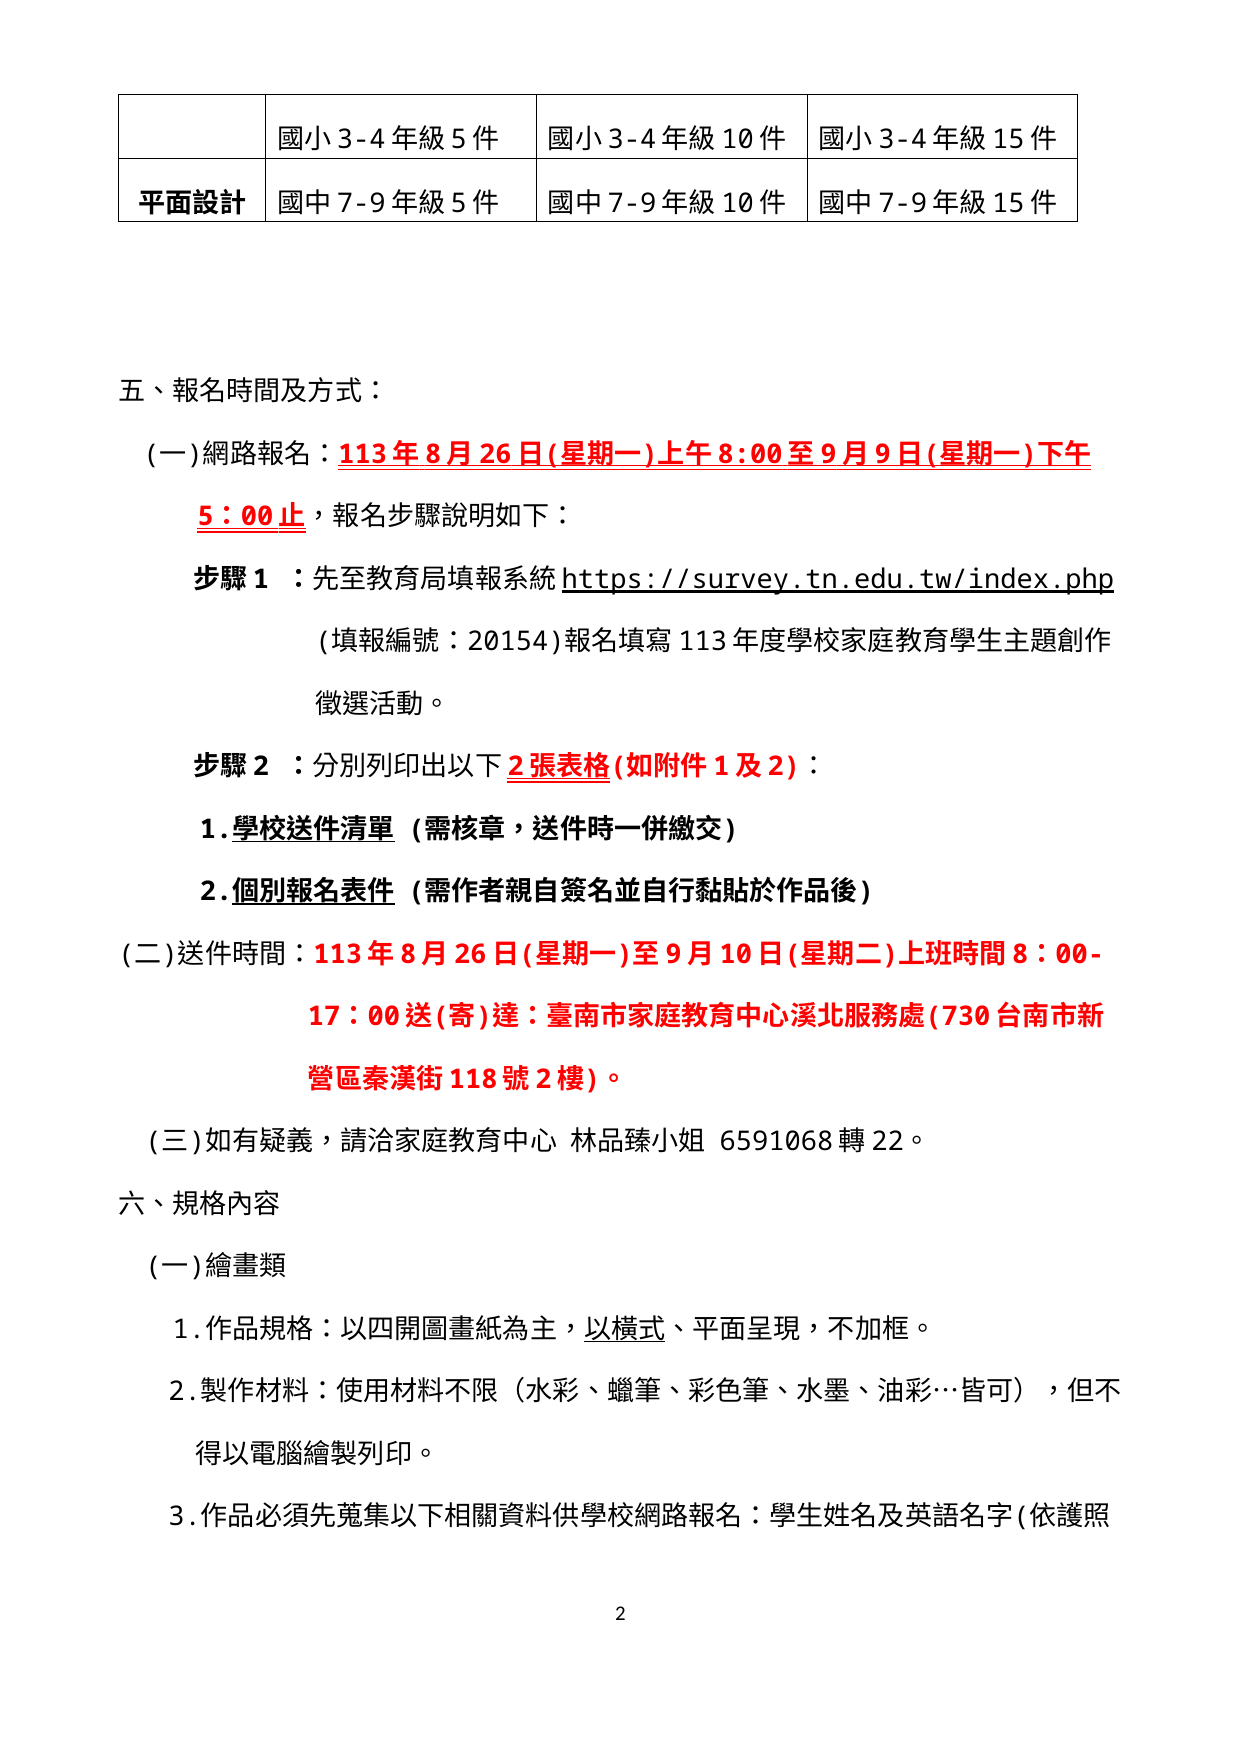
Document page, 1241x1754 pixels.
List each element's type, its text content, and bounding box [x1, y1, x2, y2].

text (三)如有疑義，請洽家庭教育中心 林品臻小姐 6591068轉22。 [118, 1097, 1122, 1160]
text (一)繪畫類 [118, 1222, 1122, 1285]
table_cell 國小3-4年級5件 [266, 95, 536, 158]
table_cell [119, 95, 265, 158]
text 1.學校送件清單 (需核章，送件時一併繳交) [118, 785, 1122, 847]
text 六、規格內容 [118, 1160, 1122, 1222]
text 步驟1 ：先至教育局填報系統https://survey.tn.edu.tw/index.php (填報編號：20154)報名填寫113年度學校家庭教育學生主題創作徵選活動。 [193, 535, 1122, 722]
text 3.作品必須先蒐集以下相關資料供學校網路報名：學生姓名及英語名字(依護照 [168, 1472, 1122, 1535]
table_cell 國小3-4年級15件 [808, 95, 1077, 158]
table_cell 國中7-9年級5件 [266, 159, 536, 221]
table_cell 國小3-4年級10件 [537, 95, 807, 158]
table_cell 平面設計 [119, 159, 265, 221]
text (一)網路報名：113年8月26日(星期一)上午8:00至9月9日(星期一)下午5：00止，報名步驟說明如下： [143, 410, 1122, 535]
text 步驟2 ：分別列印出以下2張表格(如附件1及2)： [193, 722, 1122, 785]
text (二)送件時間：113年8月26日(星期一)至9月10日(星期二)上班時間8：00-17：00送(寄)達：臺南市家庭教育中心溪北服務處(730台南市新營區秦漢街118號2樓)。 [118, 910, 1122, 1097]
table_cell 國中7-9年級10件 [537, 159, 807, 221]
text 2.製作材料：使用材料不限（水彩、蠟筆、彩色筆、水墨、油彩…皆可），但不得以電腦繪製列印。 [168, 1347, 1122, 1472]
table_cell 國中7-9年級15件 [808, 159, 1077, 221]
text 五、報名時間及方式： [118, 347, 1122, 410]
text 1.作品規格：以四開圖畫紙為主，以橫式、平面呈現，不加框。 [118, 1285, 1122, 1347]
text 2.個別報名表件 (需作者親自簽名並自行黏貼於作品後) [118, 847, 1122, 910]
